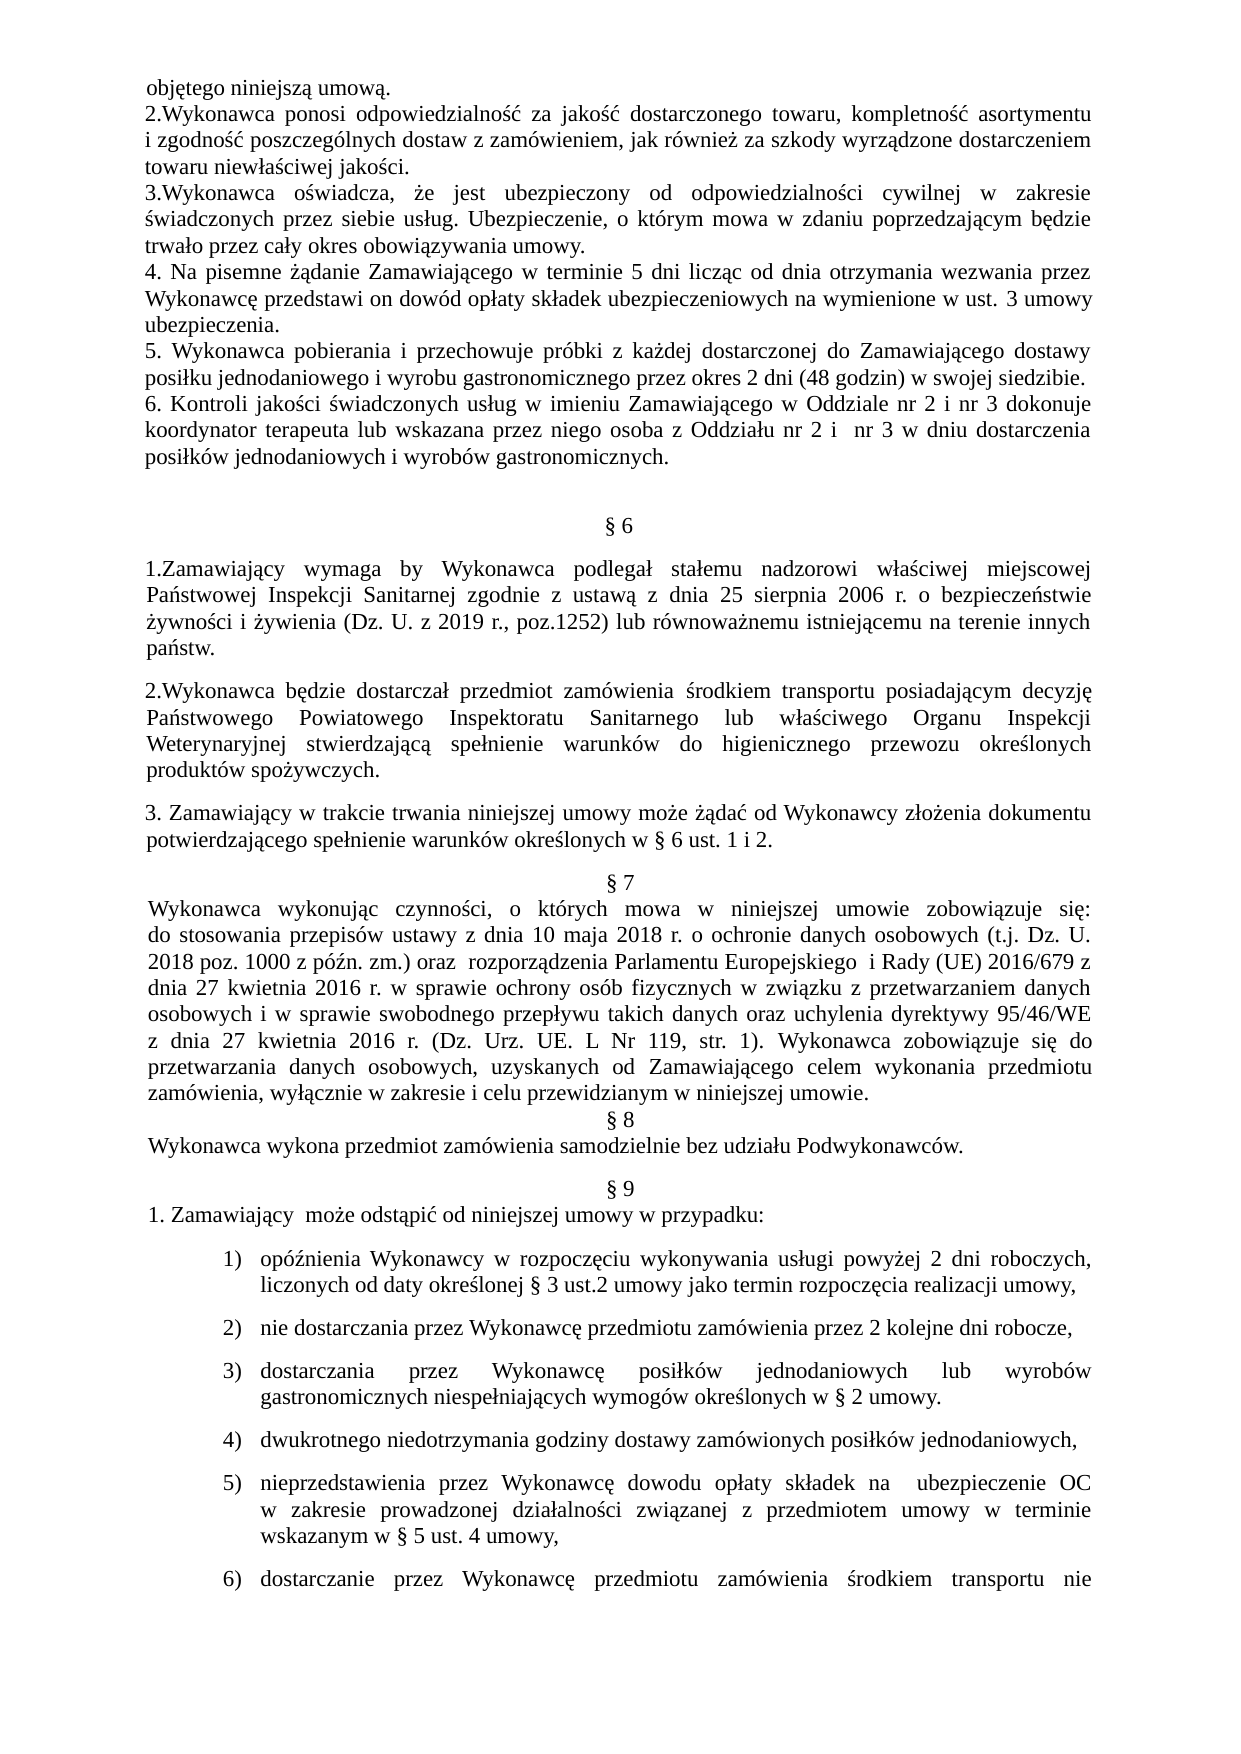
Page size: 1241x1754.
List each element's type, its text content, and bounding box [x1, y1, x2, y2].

text 6. Kontroli jakości świadczonych usług w imieniu Zamawiającego w Oddziale nr 2 i nr 3 dokonuje koordynator terapeuta lub wskazana przez niego osoba z Oddziału nr 2 i nr 3 w dniu dostarczenia posiłków jednodaniowych i wyrobów gastronomicznych. [144, 390, 1093, 469]
text 3. Zamawiający w trakcie trwania niniejszej umowy może żądać od Wykonawcy złożenia dokumentu potwierdzającego spełnienie warunków określonych w § 6 ust. 1 i 2. [144, 799, 1093, 852]
text 2.Wykonawca ponosi odpowiedzialność za jakość dostarczonego towaru, kompletność asortymentu i zgodność poszczególnych dostaw z zamówieniem, jak również za szkody wyrządzone dostarczeniem towaru niewłaściwej jakości. [144, 100, 1093, 179]
list dostarczania przez Wykonawcę posiłków jednodaniowych lub wyrobów gastronomicznych niespełniających wymogów określonych w § 2 umowy. [223, 1357, 1093, 1410]
text § 8 [148, 1106, 1093, 1132]
text objętego niniejszą umową. [144, 74, 1093, 100]
list Wykonawca wykona przedmiot zamówienia samodzielnie bez udziału Podwykonawców. [148, 1132, 1093, 1158]
text 2.Wykonawca będzie dostarczał przedmiot zamówienia środkiem transportu posiadającym decyzję Państwowego Powiatowego Inspektoratu Sanitarnego lub właściwego Organu Inspekcji Weterynaryjnej stwierdzającą spełnienie warunków do higienicznego przewozu określonych produktów spożywczych. [144, 677, 1093, 783]
text 1.Zamawiający wymaga by Wykonawca podlegał stałemu nadzorowi właściwej miejscowej Państwowej Inspekcji Sanitarnej zgodnie z ustawą z dnia 25 sierpnia 2006 r. o bezpieczeństwie żywności i żywienia (Dz. U. z 2019 r., poz.1252) lub równoważnemu istniejącemu na terenie innych państw. [144, 555, 1093, 661]
text 5. Wykonawca pobierania i przechowuje próbki z każdej dostarczonej do Zamawiającego dostawy posiłku jednodaniowego i wyrobu gastronomicznego przez okres 2 dni (48 godzin) w swojej siedzibie. [144, 337, 1093, 390]
text 3.Wykonawca oświadcza, że jest ubezpieczony od odpowiedzialności cywilnej w zakresie świadczonych przez siebie usług. Ubezpieczenie, o którym mowa w zdaniu poprzedzającym będzie trwało przez cały okres obowiązywania umowy. [144, 179, 1093, 258]
list dwukrotnego niedotrzymania godziny dostawy zamówionych posiłków jednodaniowych, [223, 1426, 1093, 1453]
text § 7 [148, 869, 1093, 895]
list dostarczanie przez Wykonawcę przedmiotu zamówienia środkiem transportu nie [223, 1565, 1093, 1591]
text § 9 [148, 1175, 1093, 1202]
text § 6 [144, 512, 1093, 538]
list nieprzedstawienia przez Wykonawcę dowodu opłaty składek na ubezpieczenie OC w zakresie prowadzonej działalności związanej z przedmiotem umowy w terminie wskazanym w § 5 ust. 4 umowy, [223, 1469, 1093, 1548]
text 4. Na pisemne żądanie Zamawiającego w terminie 5 dni licząc od dnia otrzymania wezwania przez Wykonawcę przedstawi on dowód opłaty składek ubezpieczeniowych na wymienione w ust. 3 umowy ubezpieczenia. [144, 258, 1093, 337]
text Wykonawca wykonując czynności, o których mowa w niniejszej umowie zobowiązuje się: do stosowania przepisów ustawy z dnia 10 maja 2018 r. o ochronie danych osobowych (t.j. Dz. U. 2018 poz. 1000 z późn. zm.) oraz rozporządzenia Parlamentu Europejskiego i Rady (UE) 2016/679 z dnia 27 kwietnia 2016 r. w sprawie ochrony osób fizycznych w związku z przetwarzaniem danych osobowych i w sprawie swobodnego przepływu takich danych oraz uchylenia dyrektywy 95/46/WE z dnia 27 kwietnia 2016 r. (Dz. Urz. UE. L Nr 119, str. 1). Wykonawca zobowiązuje się do przetwarzania danych osobowych, uzyskanych od Zamawiającego celem wykonania przedmiotu zamówienia, wyłącznie w zakresie i celu przewidzianym w niniejszej umowie. [148, 895, 1093, 1106]
list nie dostarczania przez Wykonawcę przedmiotu zamówienia przez 2 kolejne dni robocze, [223, 1314, 1093, 1340]
list opóźnienia Wykonawcy w rozpoczęciu wykonywania usługi powyżej 2 dni roboczych, liczonych od daty określonej § 3 ust.2 umowy jako termin rozpoczęcia realizacji umowy, [223, 1244, 1093, 1297]
list 1. Zamawiający może odstąpić od niniejszej umowy w przypadku: [148, 1202, 1093, 1228]
